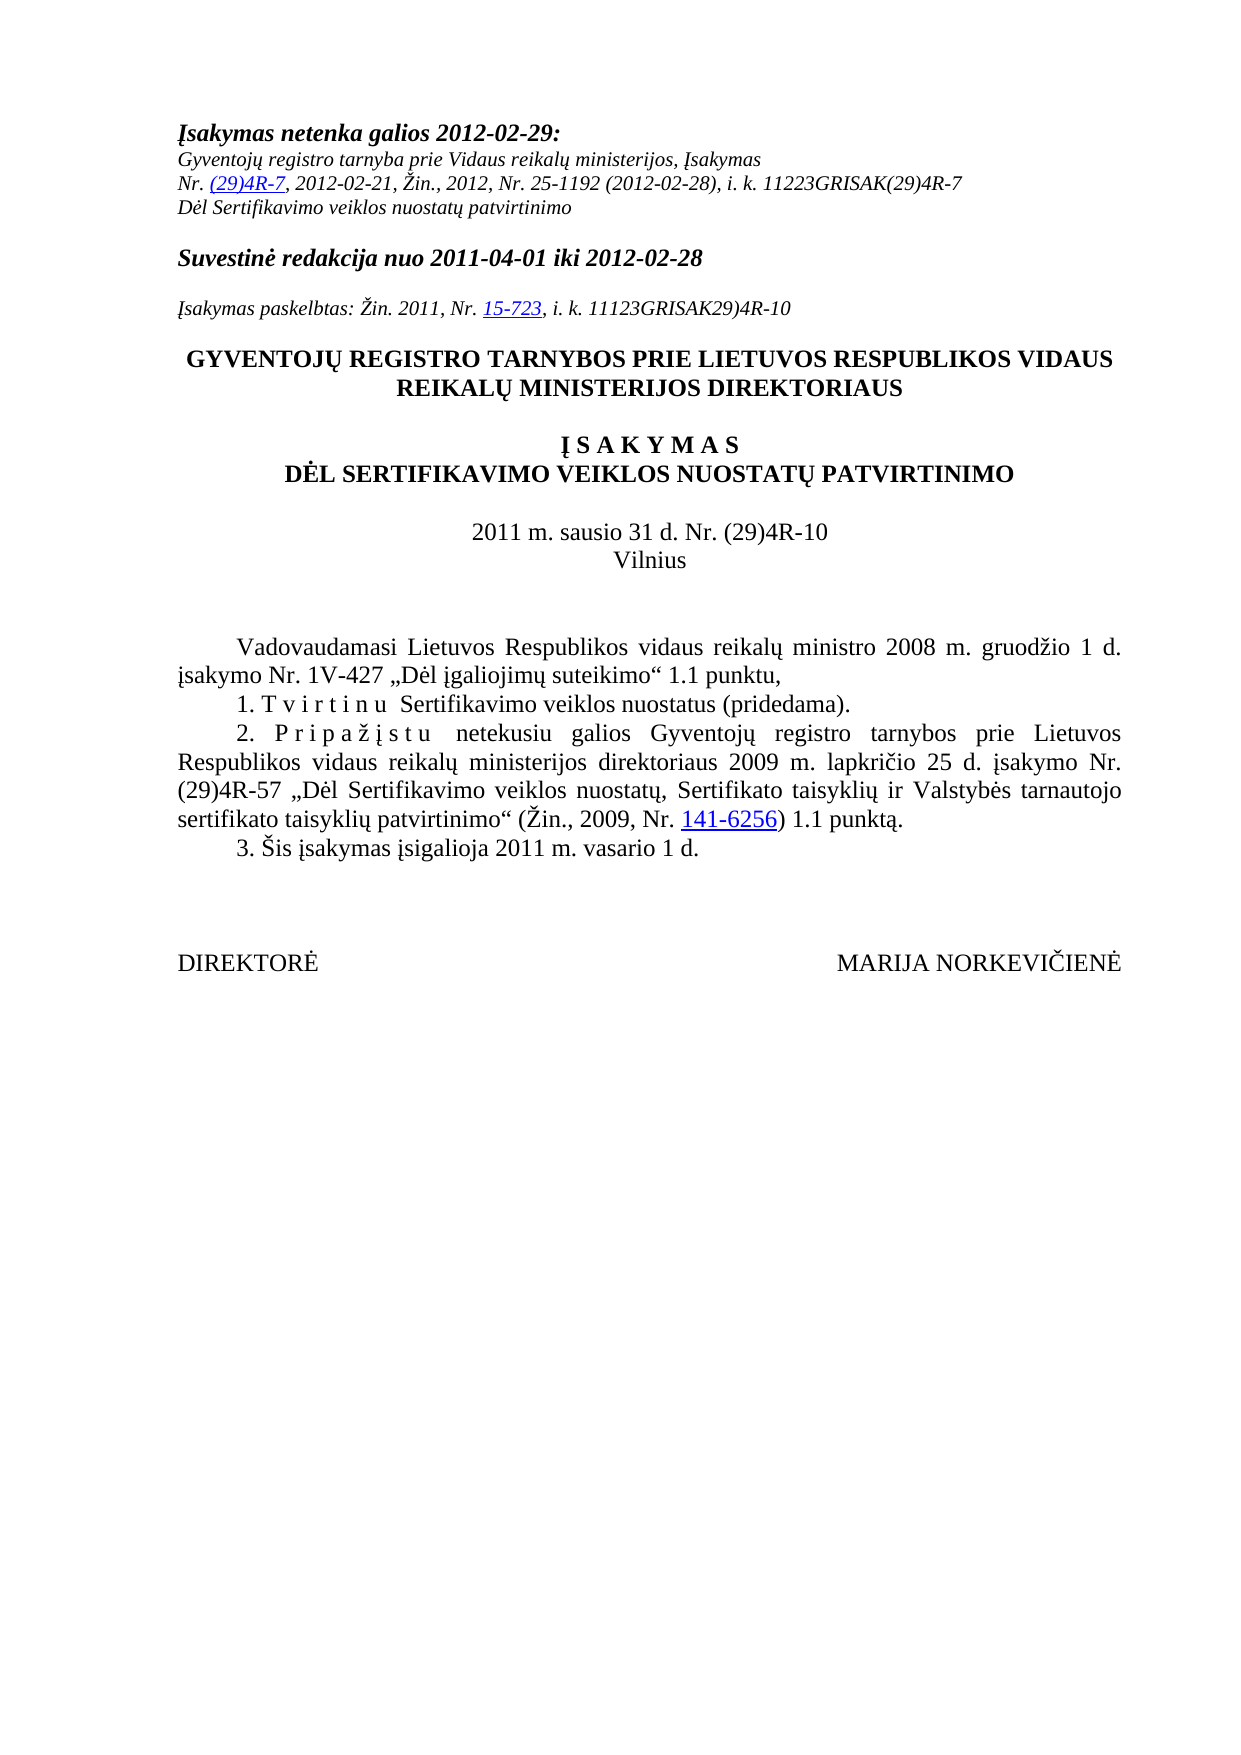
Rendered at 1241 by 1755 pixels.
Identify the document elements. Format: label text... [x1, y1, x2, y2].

text 3. Šis įsakymas įsigalioja 2011 m. vasario 1 d. [177, 833, 1122, 862]
text Dėl Sertifikavimo veiklos nuostatų patvirtinimo [177, 195, 1122, 219]
text 1. Tvirtinu Sertifikavimo veiklos nuostatus (pridedama). [177, 689, 1122, 718]
text DĖL SERTIFIKAVIMO VEIKLOS NUOSTATŲ PATVIRTINIMO [177, 459, 1122, 488]
text ĮSAKYMAS [177, 430, 1122, 459]
text Vilnius [177, 545, 1122, 574]
text 2011 m. sausio 31 d. Nr. (29)4R-10 [177, 517, 1122, 545]
text GYVENTOJŲ REGISTRO TARNYBOS PRIE LIETUVOS RESPUBLIKOS VIDAUS REIKALŲ MINISTERIJOS DIREKTORIAUS [177, 344, 1122, 402]
text Nr. (29)4R-7, 2012-02-21, Žin., 2012, Nr. 25-1192 (2012-02-28), i. k. 11223GRISAK(29)4R-7 [177, 171, 1122, 195]
text Įsakymas paskelbtas: Žin. 2011, Nr. 15-723, i. k. 11123GRISAK29)4R-10 [177, 296, 1122, 320]
text Vadovaudamasi Lietuvos Respublikos vidaus reikalų ministro 2008 m. gruodžio 1 d. įsakymo Nr. 1V-427 „Dėl įgaliojimų suteikimo“ 1.1 punktu, [177, 632, 1122, 689]
text Suvestinė redakcija nuo 2011-04-01 iki 2012-02-28 [177, 243, 1122, 272]
text Įsakymas netenka galios 2012-02-29: [177, 118, 1122, 147]
text Gyventojų registro tarnyba prie Vidaus reikalų ministerijos, Įsakymas [177, 147, 1122, 171]
text 2. Pripažįstu netekusiu galios Gyventojų registro tarnybos prie Lietuvos Respublikos vidaus reikalų ministerijos direktoriaus 2009 m. lapkričio 25 d. įsakymo Nr. (29)4R-57 „Dėl sertifikavimo veiklos nuostatų, sertifikato taisyklių ir valstybės tarnautojo sertifikato taisyklių patvirtinimo“ (Žin., 2009, Nr. 141-6256) 1.1 punktą. [177, 718, 1122, 833]
text Direktorė Marija Norkevičienė [177, 948, 1122, 977]
